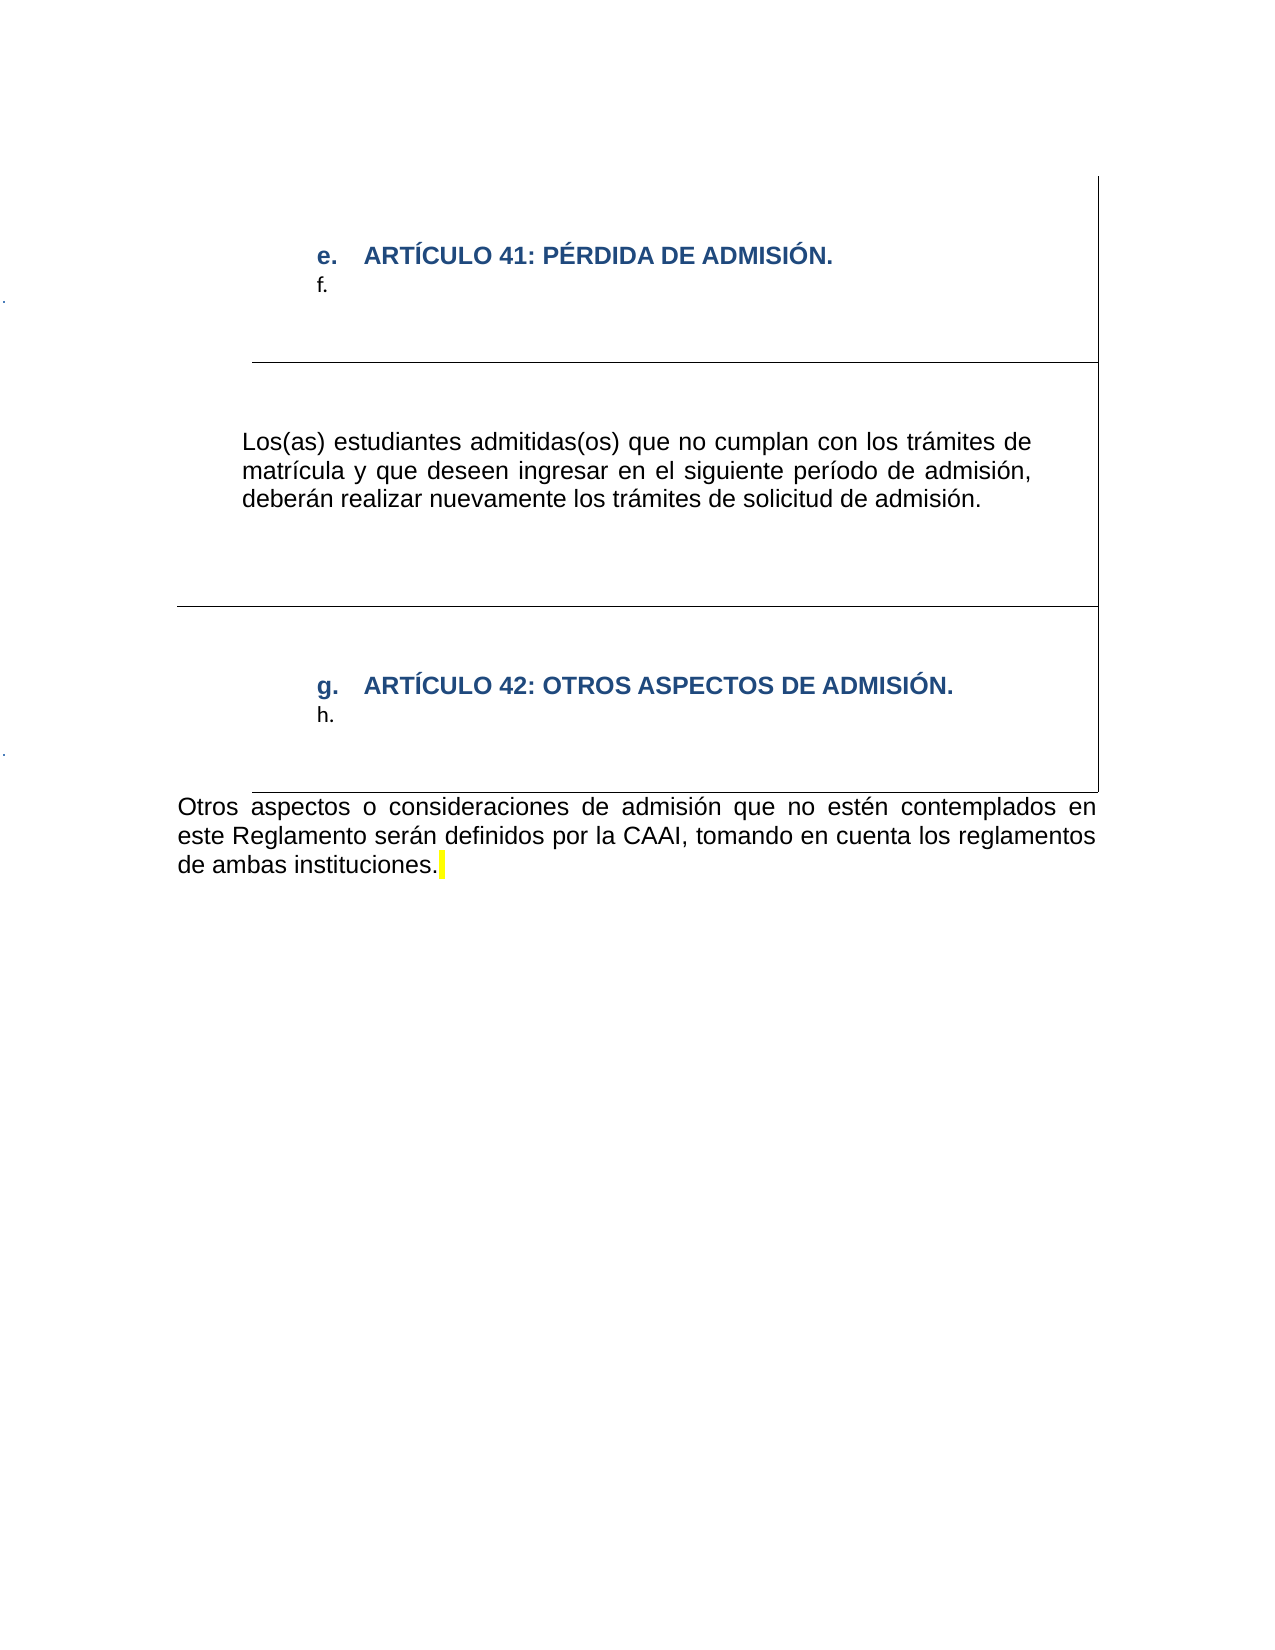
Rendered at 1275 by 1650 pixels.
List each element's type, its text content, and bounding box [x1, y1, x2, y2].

text Otros aspectos o consideraciones de admisión que no estén contemplados en este Reglamento serán definidos por la CAAI, tomando en cuenta los reglamentos de ambas instituciones. [177, 792, 1098, 879]
subtitle ARTÍCULO 42: OTROS ASPECTOS DE ADMISIÓN. [252, 606, 1098, 700]
text Los(as) estudiantes admitidas(os) que no cumplan con los trámites de matrícula y que deseen ingresar en el siguiente período de admisión, deberán realizar nuevamente los trámites de solicitud de admisión. [177, 362, 1098, 513]
subtitle ARTÍCULO 41: PÉRDIDA DE ADMISIÓN. [252, 176, 1098, 270]
